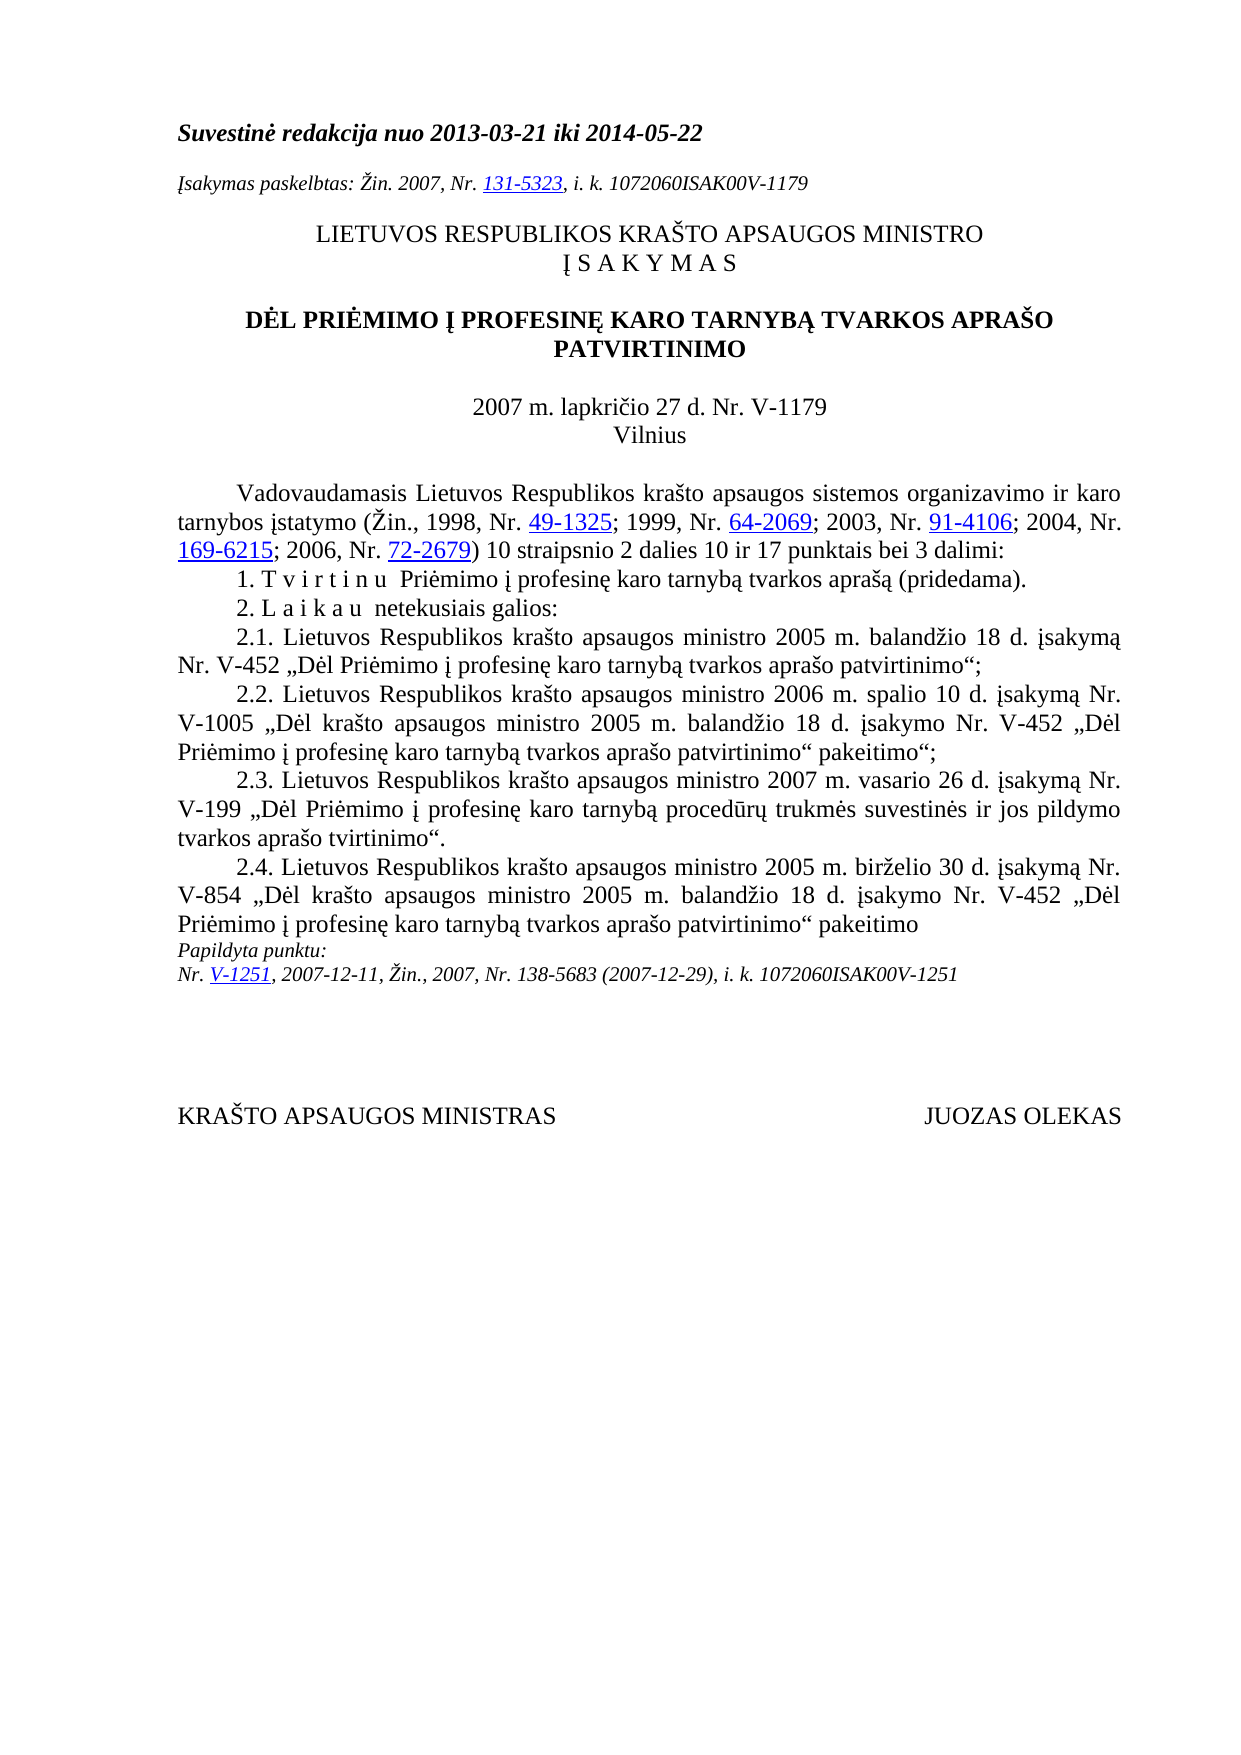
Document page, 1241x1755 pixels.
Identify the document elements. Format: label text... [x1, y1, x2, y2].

text DĖL PRIĖMIMO Į PROFESINĘ KARO TARNYBĄ TVARKOS APRAŠO PATVIRTINIMO [177, 305, 1122, 363]
text Suvestinė redakcija nuo 2013-03-21 iki 2014-05-22 [177, 118, 1122, 147]
text 2.1. Lietuvos Respublikos krašto apsaugos ministro 2005 m. balandžio 18 d. įsakymą Nr. V-452 „Dėl Priėmimo į profesinę karo tarnybą tvarkos aprašo patvirtinimo“; [177, 622, 1122, 679]
text 2.3. Lietuvos Respublikos krašto apsaugos ministro 2007 m. vasario 26 d. įsakymą Nr. V-199 „Dėl Priėmimo į profesinę karo tarnybą procedūrų trukmės suvestinės ir jos pildymo tvarkos aprašo tvirtinimo“. [177, 765, 1122, 852]
text 1. Tvirtinu Priėmimo į profesinę karo tarnybą tvarkos aprašą (pridedama). [177, 564, 1122, 593]
text Vadovaudamasis Lietuvos Respublikos krašto apsaugos sistemos organizavimo ir karo tarnybos įstatymo (Žin., 1998, Nr. 49-1325; 1999, Nr. 64-2069; 2003, Nr. 91-4106; 2004, Nr. 169-6215; 2006, Nr. 72-2679) 10 straipsnio 2 dalies 10 ir 17 punktais bei 3 dalimi: [177, 478, 1122, 564]
text KRAŠTO APSAUGOS MINISTRAS JUOZAS OLEKAS [177, 1101, 1122, 1130]
text Įsakymas paskelbtas: Žin. 2007, Nr. 131-5323, i. k. 1072060ISAK00V-1179 [177, 171, 1122, 195]
text Vilnius [177, 420, 1122, 449]
text 2007 m. lapkričio 27 d. Nr. V-1179 [177, 392, 1122, 420]
text LIETUVOS RESPUBLIKOS KRAŠTO APSAUGOS MINISTRO [177, 219, 1122, 248]
text Nr. V-1251, 2007-12-11, Žin., 2007, Nr. 138-5683 (2007-12-29), i. k. 1072060ISAK00V-1251 [177, 962, 1122, 986]
text Papildyta punktu: [177, 938, 1122, 962]
text ĮSAKYMAS [177, 248, 1122, 277]
text 2.2. Lietuvos Respublikos krašto apsaugos ministro 2006 m. spalio 10 d. įsakymą Nr. V-1005 „Dėl krašto apsaugos ministro 2005 m. balandžio 18 d. įsakymo Nr. V-452 „Dėl Priėmimo į profesinę karo tarnybą tvarkos aprašo patvirtinimo“ pakeitimo“; [177, 679, 1122, 765]
text 2. Laikau netekusiais galios: [177, 593, 1122, 622]
text 2.4. Lietuvos Respublikos krašto apsaugos ministro 2005 m. birželio 30 d. įsakymą Nr. V-854 „Dėl krašto apsaugos ministro 2005 m. balandžio 18 d. įsakymo Nr. V-452 „Dėl Priėmimo į profesinę karo tarnybą tvarkos aprašo patvirtinimo“ pakeitimo [177, 852, 1122, 938]
